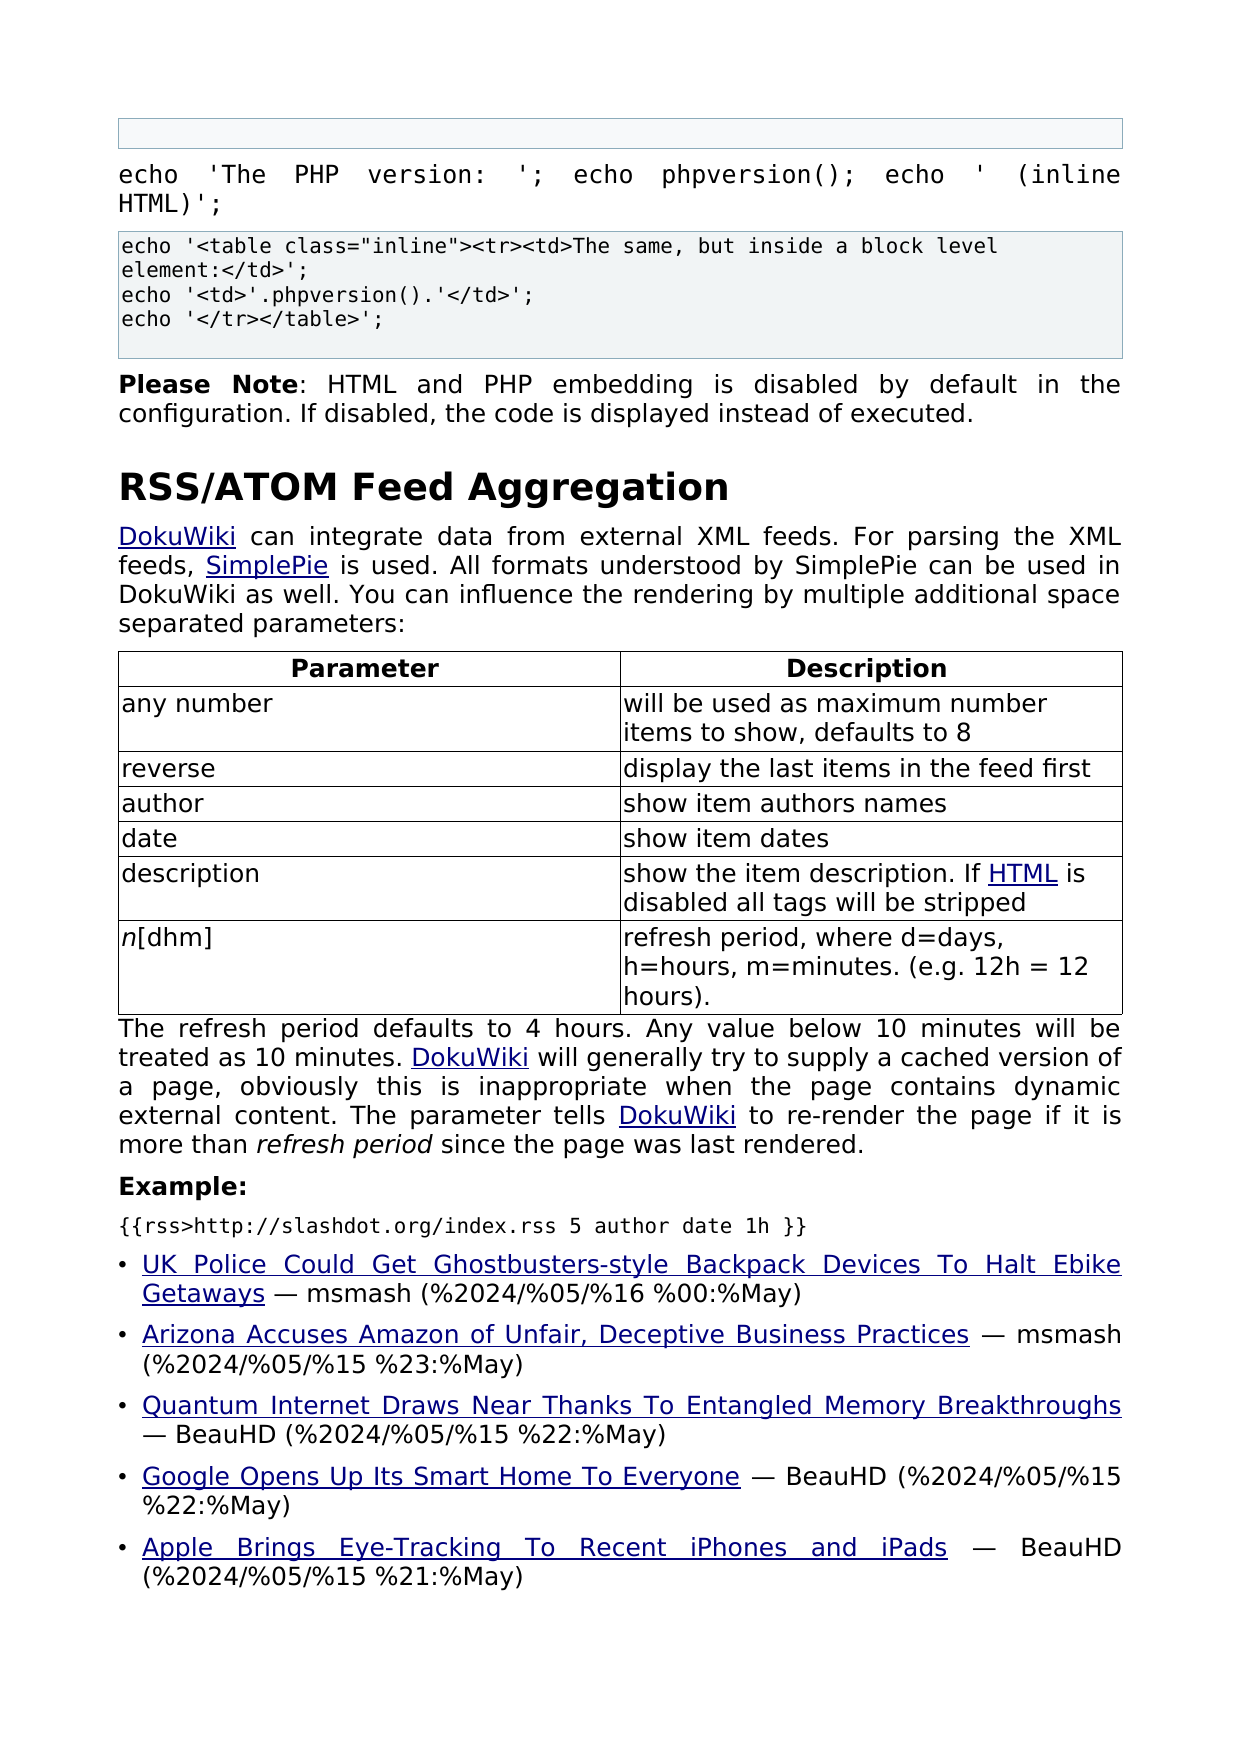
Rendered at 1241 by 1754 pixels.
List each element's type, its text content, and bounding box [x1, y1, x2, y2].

list Google Opens Up Its Smart Home To Everyone — BeauHD (%2024/%05/%15 %22:%May) [118, 1462, 1122, 1521]
table_cell will be used as maximum number items to show, defaults to 8 [621, 687, 1122, 751]
text Please Note: HTML and PHP embedding is disabled by default in the configuration. If disabled, the code is displayed instead of executed. [118, 370, 1122, 428]
text DokuWiki can integrate data from external XML feeds. For parsing the XML feeds, SimplePie is used. All formats understood by SimplePie can be used in DokuWiki as well. You can influence the rendering by multiple additional space separated parameters: [118, 522, 1122, 639]
text [119, 119, 1122, 148]
text Example: [118, 1172, 1122, 1201]
table_header Description [621, 652, 1122, 686]
text {{rss>http://slashdot.org/index.rss 5 author date 1h }} [118, 1214, 1122, 1238]
table_cell any number [119, 687, 620, 751]
list Apple Brings Eye-Tracking To Recent iPhones and iPads — BeauHD (%2024/%05/%15 %21:%May) [118, 1533, 1122, 1592]
table_cell refresh period, where d=days, h=hours, m=minutes. (e.g. 12h = 12 hours). [621, 921, 1122, 1014]
table_cell date [119, 822, 620, 856]
subtitle RSS/ATOM Feed Aggregation [118, 466, 1122, 510]
table_cell n[dhm] [119, 921, 620, 1014]
table_cell author [119, 787, 620, 821]
list UK Police Could Get Ghostbusters-style Backpack Devices To Halt Ebike Getaways — msmash (%2024/%05/%16 %00:%May) [118, 1250, 1122, 1308]
text echo '<table class="inline"><tr><td>The same, but inside a block level element:</td>'; echo '<td>'.phpversion().'</td>'; echo '</tr></table>'; [119, 232, 1122, 358]
text echo 'The PHP version: '; echo phpversion(); echo ' (inline HTML)'; [118, 160, 1122, 218]
list Quantum Internet Draws Near Thanks To Entangled Memory Breakthroughs — BeauHD (%2024/%05/%15 %22:%May) [118, 1392, 1122, 1450]
list Arizona Accuses Amazon of Unfair, Deceptive Business Practices — msmash (%2024/%05/%15 %23:%May) [118, 1321, 1122, 1379]
table_cell description [119, 857, 620, 920]
table_cell reverse [119, 752, 620, 786]
table_cell show item authors names [621, 787, 1122, 821]
table_cell display the last items in the feed first [621, 752, 1122, 786]
table_cell show the item description. If HTML is disabled all tags will be stripped [621, 857, 1122, 920]
text The refresh period defaults to 4 hours. Any value below 10 minutes will be treated as 10 minutes. DokuWiki will generally try to supply a cached version of a page, obviously this is inappropriate when the page contains dynamic external content. The parameter tells DokuWiki to re-render the page if it is more than refresh period since the page was last rendered. [118, 1015, 1122, 1160]
table_header Parameter [119, 652, 620, 686]
table_cell show item dates [621, 822, 1122, 856]
